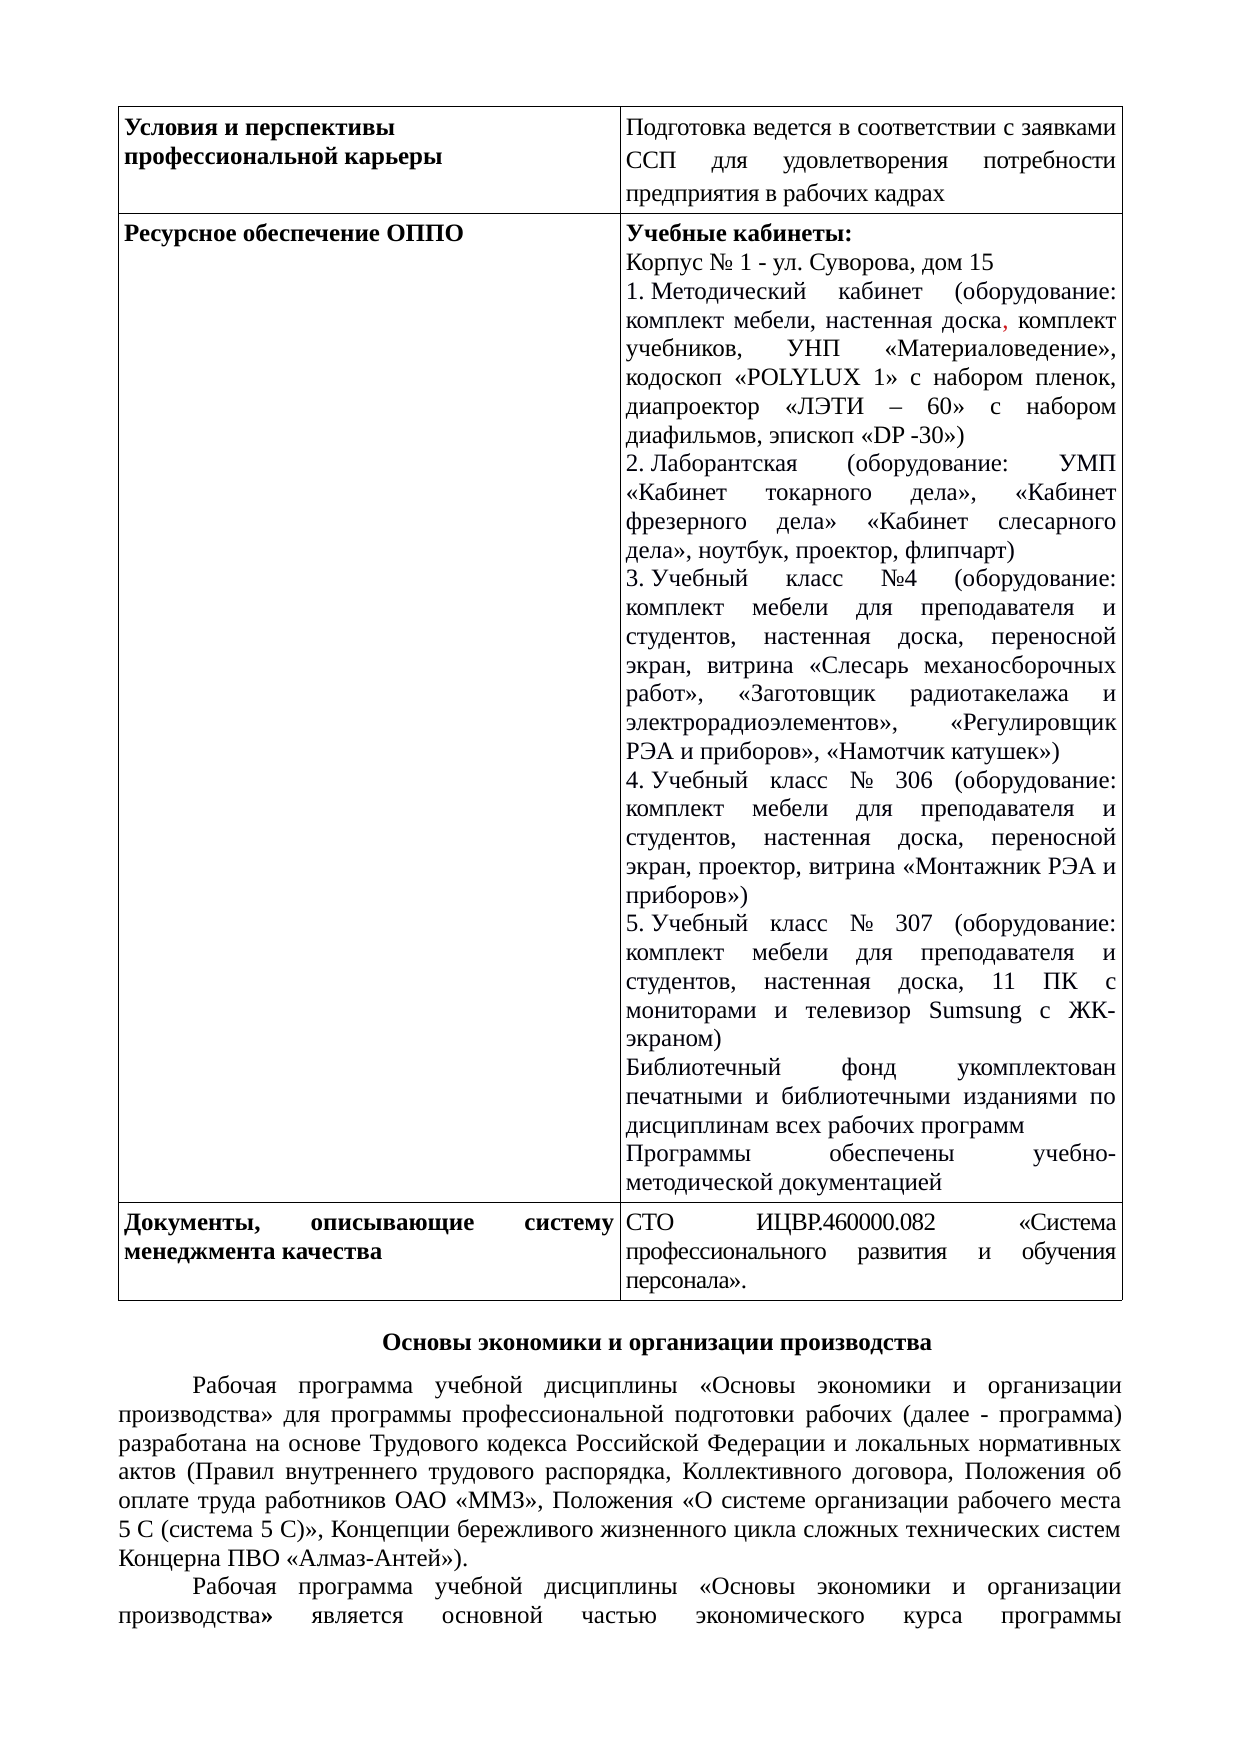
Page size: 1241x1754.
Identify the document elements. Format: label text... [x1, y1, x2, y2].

table_cell Условия и перспективы профессиональной карьеры [119, 107, 620, 213]
table_cell Ресурсное обеспечение ОППО [119, 214, 620, 1202]
table_cell Учебные кабинеты: Корпус № 1 - ул. Суворова, дом 15 1. Методический кабинет (оборудование: комплект мебели, настенная доска, комплект учебников, УНП «Материаловедение», кодоскоп «POLYLUX 1» с набором пленок, диапроектор «ЛЭТИ – 60» с набором диафильмов, эпископ «DP -30») 2. Лаборантская (оборудование: УМП «Кабинет токарного дела», «Кабинет фрезерного дела» «Кабинет слесарного дела», ноутбук, проектор, флипчарт) 3. Учебный класс №4 (оборудование: комплект мебели для преподавателя и студентов, настенная доска, переносной экран, витрина «Слесарь механосборочных работ», «Заготовщик радиотакелажа и электрорадиоэлементов», «Регулировщик РЭА и приборов», «Намотчик катушек») 4. Учебный класс № 306 (оборудование: комплект мебели для преподавателя и студентов, настенная доска, переносной экран, проектор, витрина «Монтажник РЭА и приборов») 5. Учебный класс № 307 (оборудование: комплект мебели для преподавателя и студентов, настенная доска, 11 ПК c мониторами и телевизор Sumsung с ЖК-экраном) Библиотечный фонд укомплектован печатными и библиотечными изданиями по дисциплинам всех рабочих программ Программы обеспечены учебно-методической документацией [621, 214, 1122, 1202]
table_cell СТО ИЦВР.460000.082 «Система профессионального развития и обучения персонала». [621, 1203, 1122, 1299]
table_cell Документы, описывающие систему менеджмента качества [119, 1203, 620, 1299]
table_cell Подготовка ведется в соответствии с заявками ССП для удовлетворения потребности предприятия в рабочих кадрах [621, 107, 1122, 213]
text Рабочая программа учебной дисциплины «Основы экономики и организации производства» для программы профессиональной подготовки рабочих (далее - программа) разработана на основе Трудового кодекса Российской Федерации и локальных нормативных актов (Правил внутреннего трудового распорядка, Коллективного договора, Положения об оплате труда работников ОАО «ММЗ», Положения «О системе организации рабочего места 5 С (система 5 С)», Концепции бережливого жизненного цикла сложных технических систем Концерна ПВО «Алмаз-Антей»). [118, 1370, 1122, 1571]
text Рабочая программа учебной дисциплины «Основы экономики и организации производства» является основной частью экономического курса программы [118, 1571, 1122, 1629]
text Основы экономики и организации производства [118, 1327, 1122, 1356]
